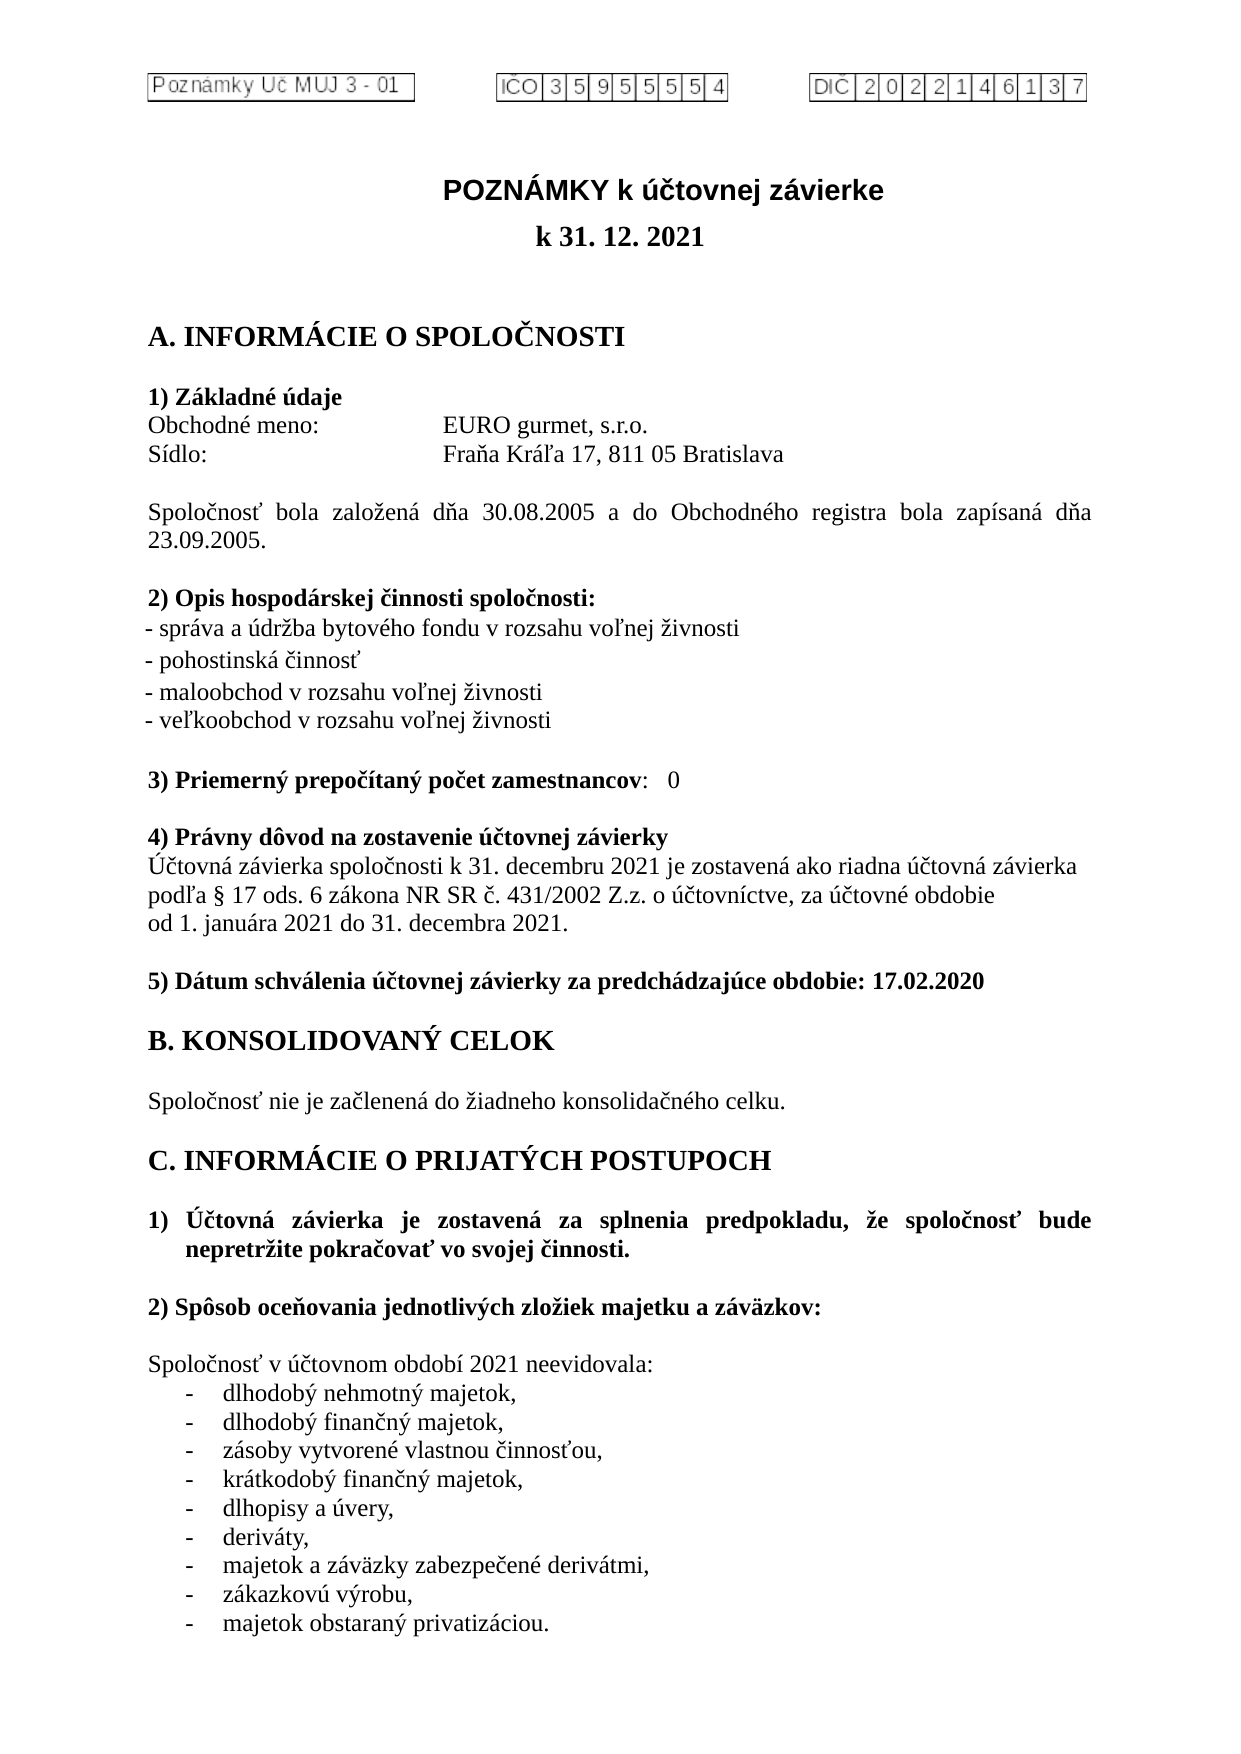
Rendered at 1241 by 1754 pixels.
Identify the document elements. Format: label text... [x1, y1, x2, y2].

text 1) Základné údaje [148, 382, 1093, 410]
text 2) Opis hospodárskej činnosti spoločnosti: [148, 583, 1093, 612]
text 2) Spôsob oceňovania jednotlivých zložiek majetku a záväzkov: [148, 1292, 1093, 1321]
text Obchodné meno: EURO gurmet, s.r.o. [148, 410, 1093, 439]
list dlhodobý nehmotný majetok, [185, 1378, 1093, 1407]
text od 1. januára 2021 do 31. decembra 2021. [148, 908, 1093, 937]
subtitle B. Konsolidovaný celok [148, 1023, 1093, 1057]
table_header - správa a údržba bytového fondu v rozsahu voľnej živnosti [143, 612, 1085, 643]
list zákazkovú výrobu, [185, 1579, 1093, 1608]
subtitle C. INFORMÁCIE O pRIJATÝCH POSTUPOCH [148, 1143, 1093, 1177]
table_header - maloobchod v rozsahu voľnej živnosti - veľkoobchod v rozsahu voľnej živnosti [143, 675, 1097, 736]
text 5) Dátum schválenia účtovnej závierky za predchádzajúce obdobie: 17.02.2020 [148, 966, 1093, 995]
table_header - pohostinská činnosť [143, 644, 1085, 675]
list majetok a záväzky zabezpečené derivátmi, [185, 1551, 1093, 1579]
subtitle 4) Právny dôvod na zostavenie účtovnej závierky [148, 822, 1093, 851]
text Účtovná závierka spoločnosti k 31. decembru 2021 je zostavená ako riadna účtovná závierka podľa § 17 ods. 6 zákona NR SR č. 431/2002 Z.z. o účtovníctve, za účtovné obdobie [148, 851, 1093, 908]
list majetok obstaraný privatizáciou. [185, 1608, 1093, 1637]
text POZNÁMKY k účtovnej závierke [148, 173, 1093, 206]
list krátkodobý finančný majetok, [185, 1464, 1093, 1493]
text 1) Účtovná závierka je zostavená za splnenia predpokladu, že spoločnosť bude nepretržite pokračovať vo svojej činnosti. [148, 1206, 1093, 1263]
list dlhodobý finančný majetok, [185, 1407, 1093, 1436]
text Sídlo: Fraňa Kráľa 17, 811 05 Bratislava [148, 439, 1093, 468]
list zásoby vytvorené vlastnou činnosťou, [185, 1436, 1093, 1464]
text k 31. 12. 2021 [148, 219, 1093, 252]
text Spoločnosť nie je začlenená do žiadneho konsolidačného celku. [148, 1086, 1093, 1114]
subtitle A. Informácie o spoločnosti [148, 319, 1093, 353]
list dlhopisy a úvery, [185, 1493, 1093, 1522]
text Spoločnosť bola založená dňa 30.08.2005 a do Obchodného registra bola zapísaná dňa 23.09.2005. [148, 497, 1093, 554]
text Spoločnosť v účtovnom období 2021 neevidovala: [148, 1349, 1093, 1378]
list deriváty, [185, 1522, 1093, 1551]
subtitle 3) Priemerný prepočítaný počet zamestnancov: 0 [148, 765, 1093, 793]
